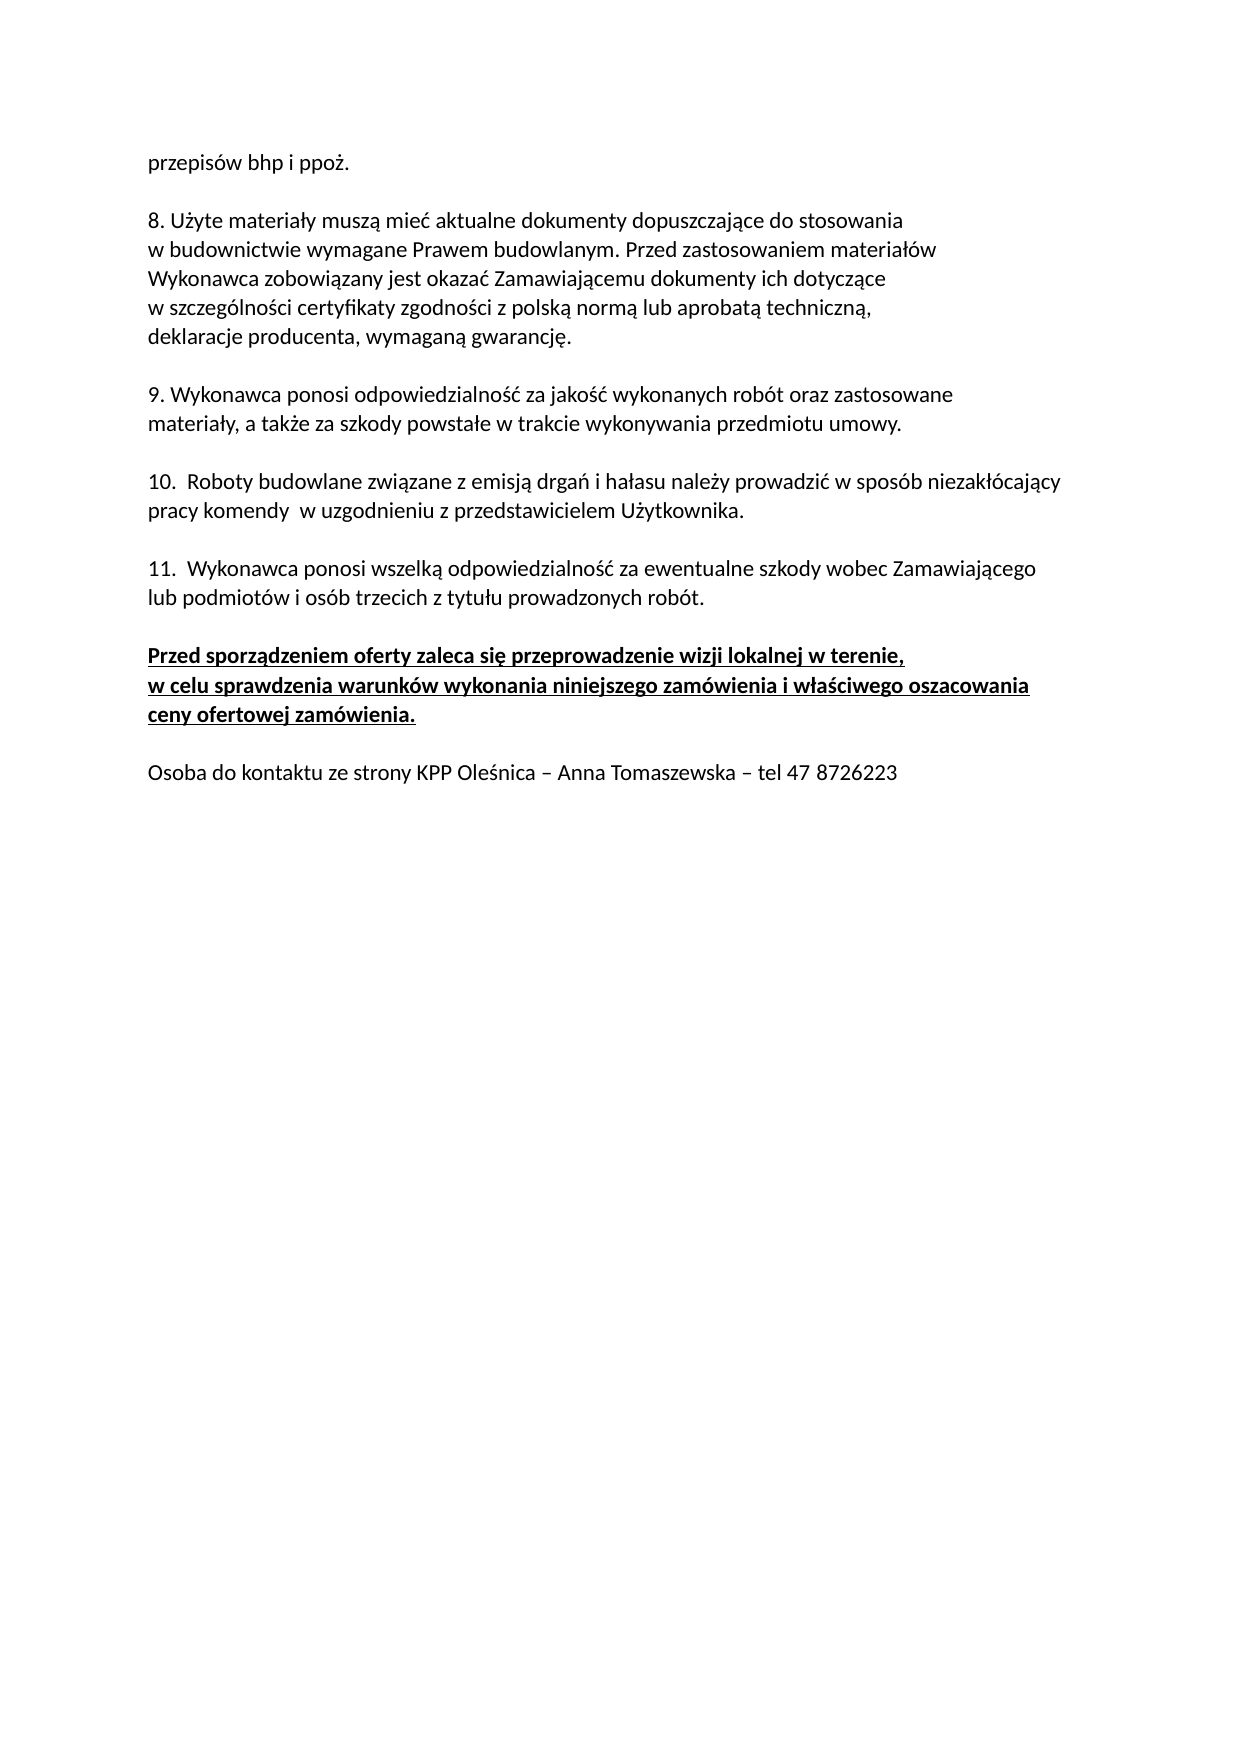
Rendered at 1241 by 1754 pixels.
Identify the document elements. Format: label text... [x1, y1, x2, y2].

text pracy komendy w uzgodnieniu z przedstawicielem Użytkownika. [148, 496, 1093, 524]
text w szczególności certyfikaty zgodności z polską normą lub aprobatą techniczną, [148, 293, 1093, 321]
text lub podmiotów i osób trzecich z tytułu prowadzonych robót. [148, 583, 1093, 612]
text 9. Wykonawca ponosi odpowiedzialność za jakość wykonanych robót oraz zastosowane [148, 380, 1093, 408]
text 8. Użyte materiały muszą mieć aktualne dokumenty dopuszczające do stosowania [148, 206, 1093, 234]
text ceny ofertowej zamówienia. [148, 700, 1093, 728]
text przepisów bhp i ppoż. [148, 148, 1093, 176]
text Osoba do kontaktu ze strony KPP Oleśnica – Anna Tomaszewska – tel 47 8726223 [148, 758, 1093, 786]
text materiały, a także za szkody powstałe w trakcie wykonywania przedmiotu umowy. [148, 409, 1093, 437]
text w celu sprawdzenia warunków wykonania niniejszego zamówienia i właściwego oszacowania [148, 671, 1093, 699]
text Wykonawca zobowiązany jest okazać Zamawiającemu dokumenty ich dotyczące [148, 264, 1093, 292]
text deklaracje producenta, wymaganą gwarancję. [148, 322, 1093, 350]
text 11. Wykonawca ponosi wszelką odpowiedzialność za ewentualne szkody wobec Zamawiającego [148, 554, 1093, 582]
text 10. Roboty budowlane związane z emisją drgań i hałasu należy prowadzić w sposób niezakłócający [148, 467, 1093, 495]
text w budownictwie wymagane Prawem budowlanym. Przed zastosowaniem materiałów [148, 235, 1093, 263]
text Przed sporządzeniem oferty zaleca się przeprowadzenie wizji lokalnej w terenie, [148, 642, 1093, 670]
